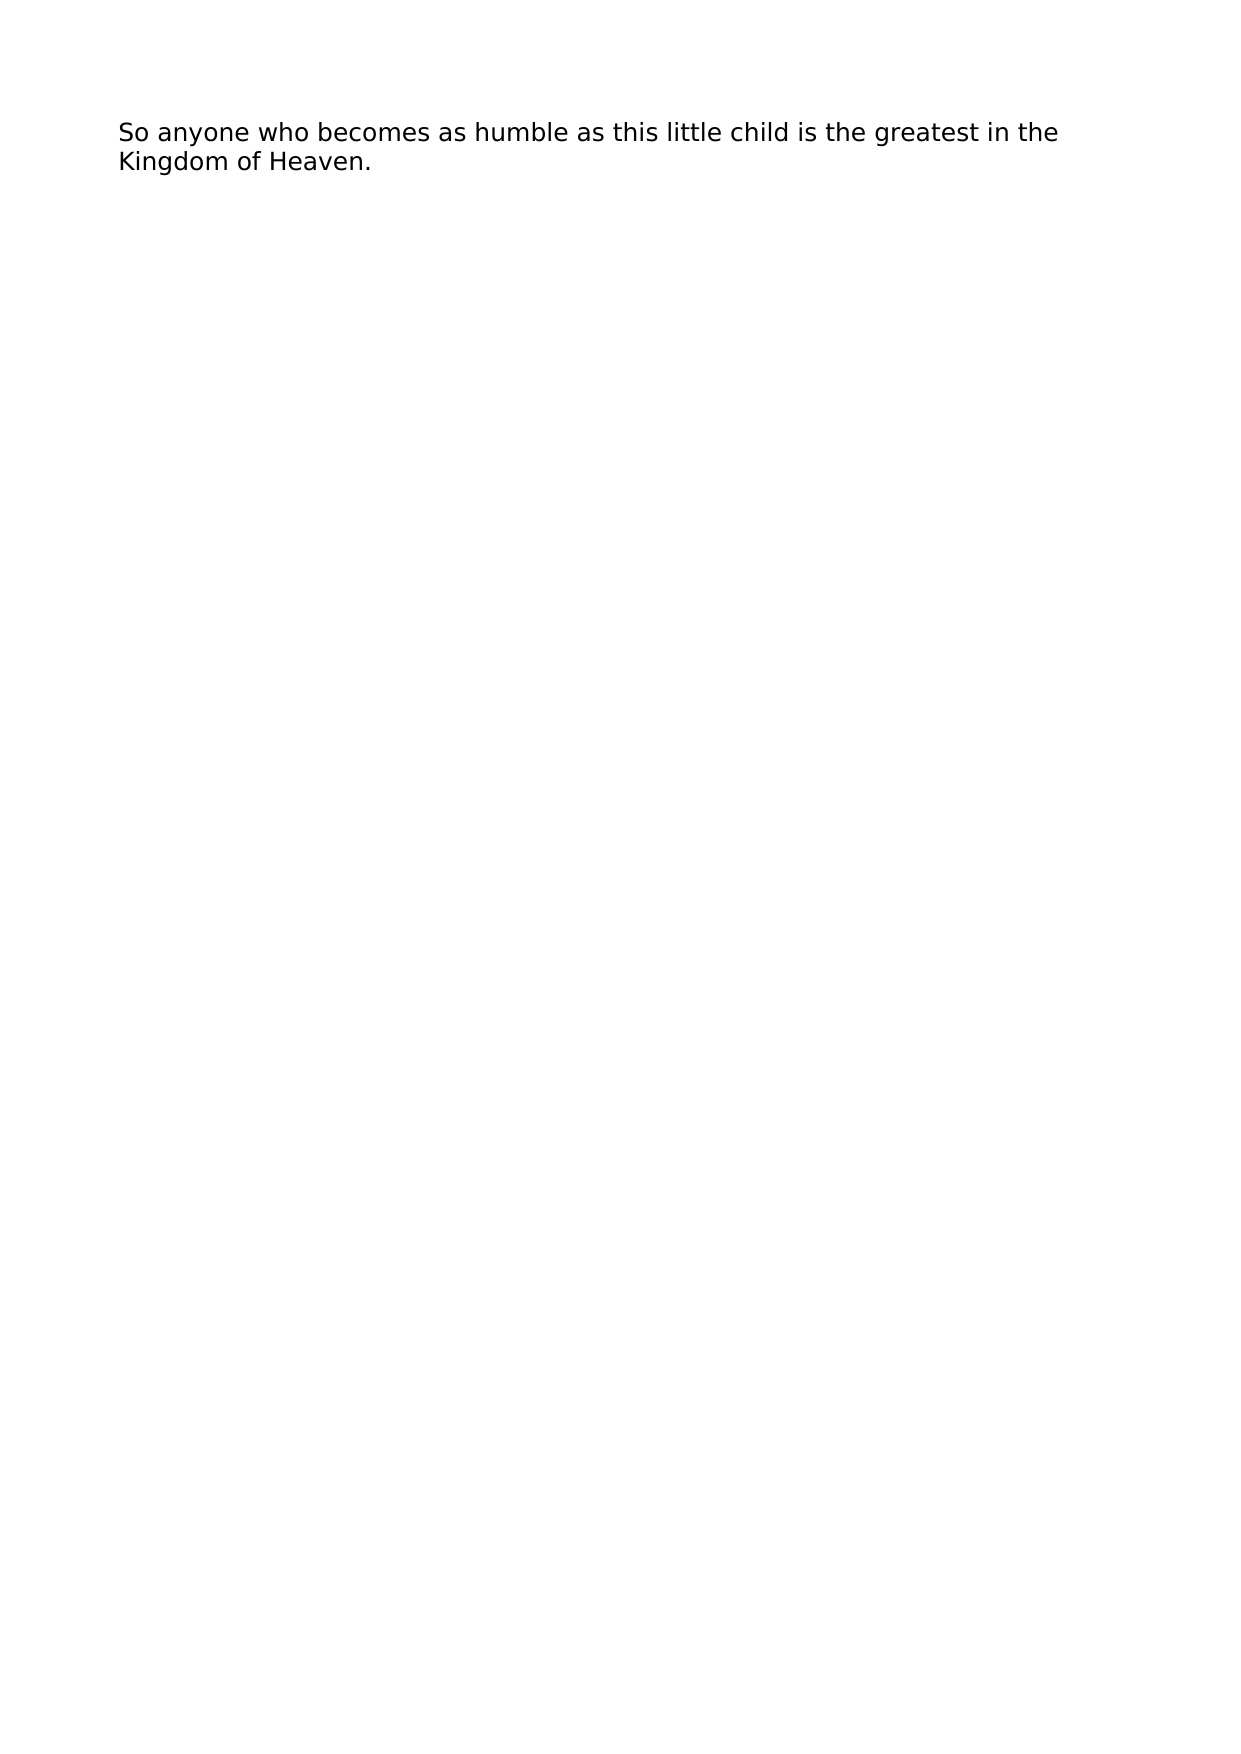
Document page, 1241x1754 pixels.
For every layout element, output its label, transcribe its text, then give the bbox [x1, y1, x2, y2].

text So anyone who becomes as humble as this little child is the greatest in the Kingdom of Heaven. [118, 118, 1122, 176]
